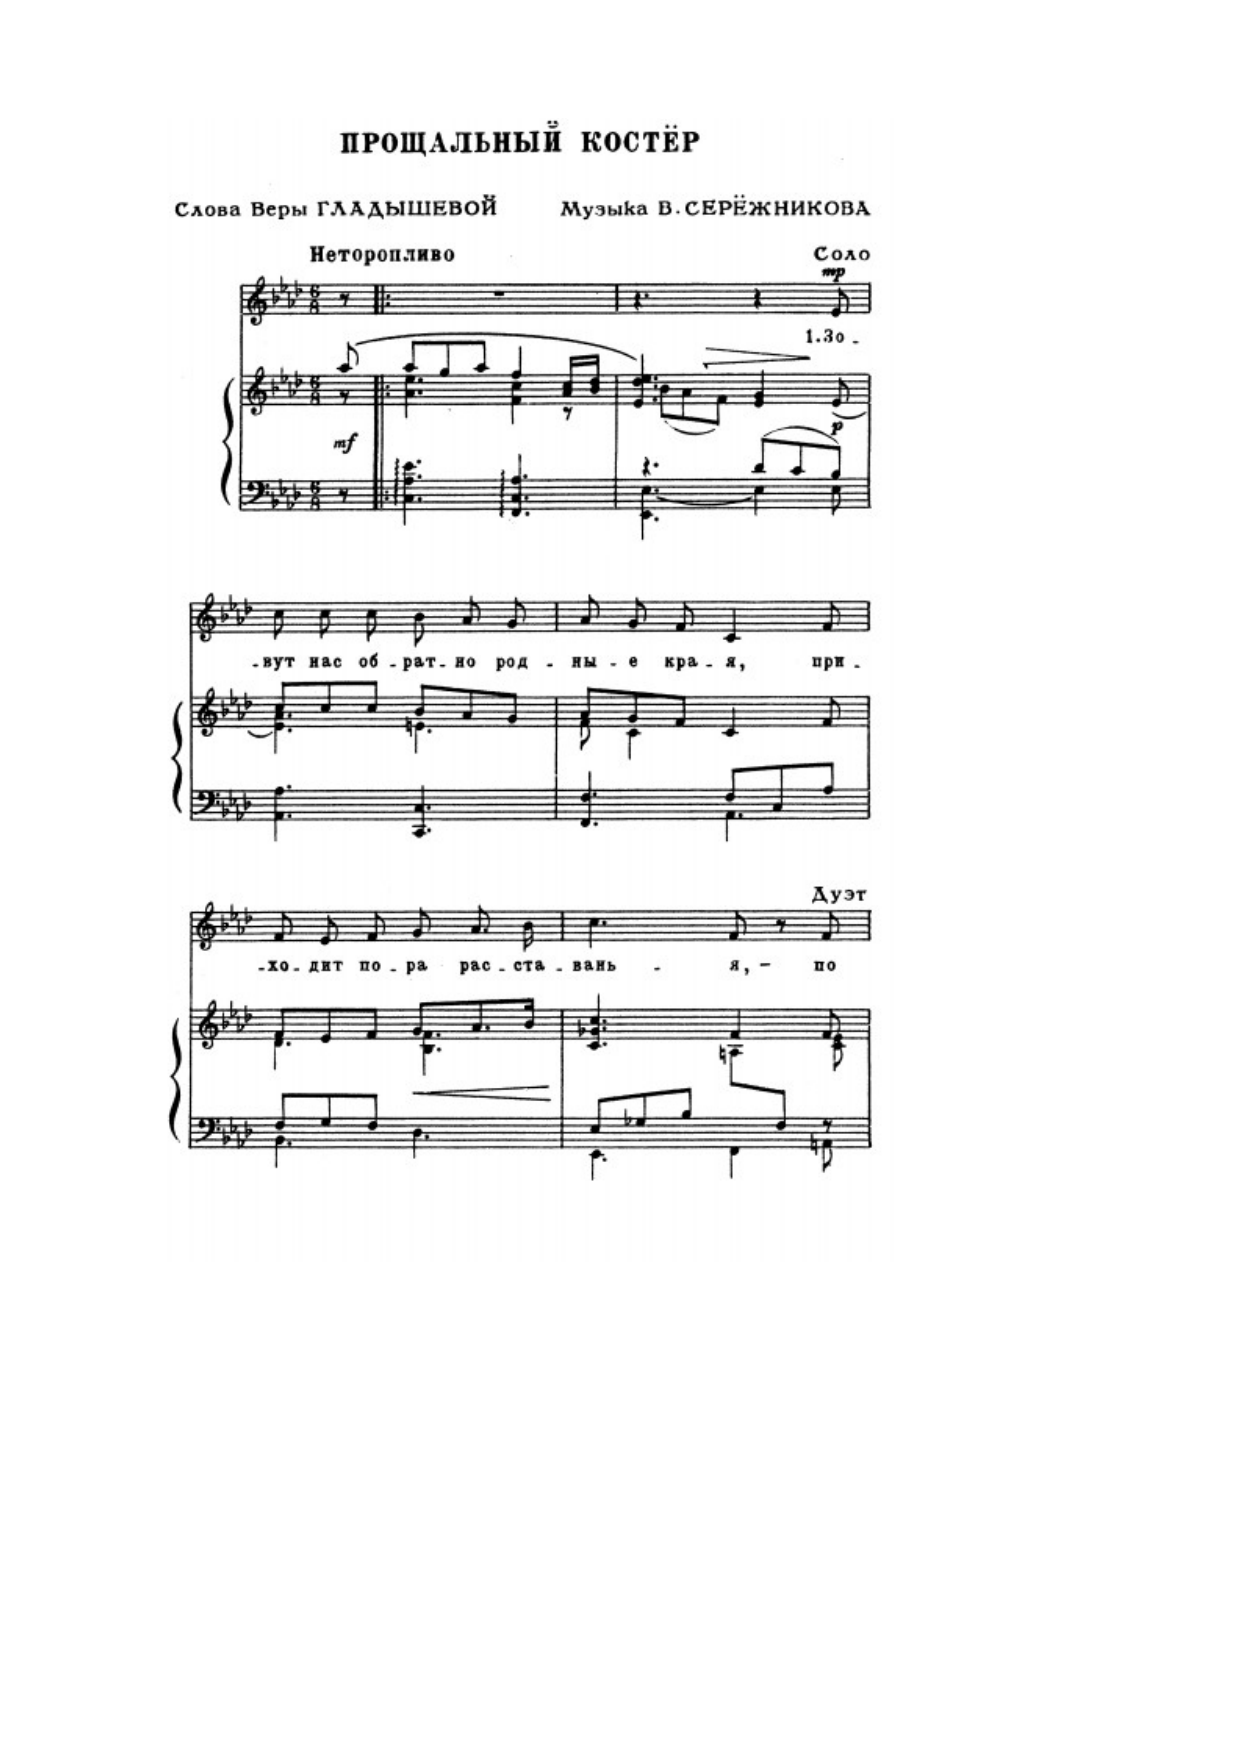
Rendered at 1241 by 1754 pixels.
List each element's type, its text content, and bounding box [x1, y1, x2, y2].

picture [118, 118, 947, 1262]
text Вернуться в онлайн-песенник [118, 118, 1122, 1268]
